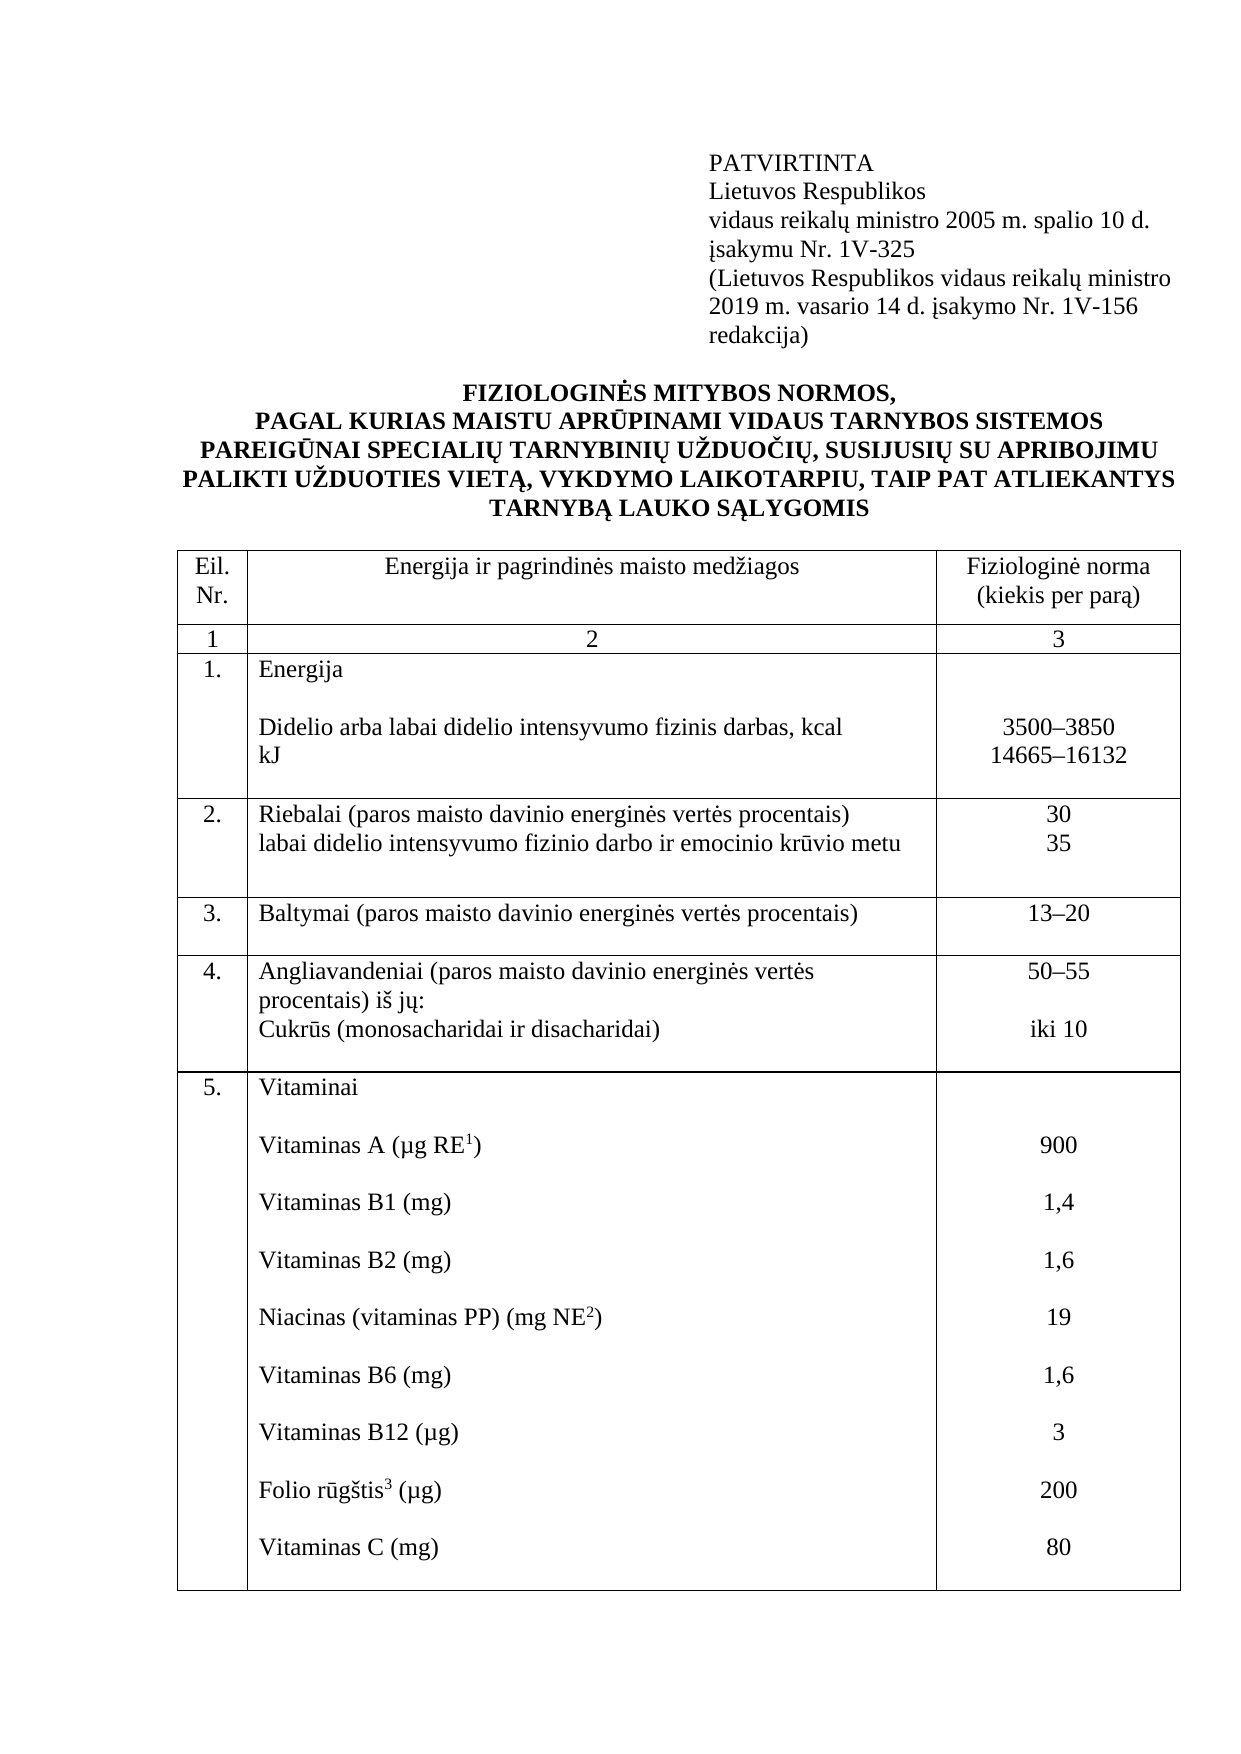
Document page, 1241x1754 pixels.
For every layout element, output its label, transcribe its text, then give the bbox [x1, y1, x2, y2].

table_cell 3500–3850 14665–16132 [937, 654, 1180, 798]
table_cell Vitaminai Vitaminas A (µg RE1) Vitaminas B1 (mg) Vitaminas B2 (mg) Niacinas (vitaminas PP) (mg NE2) Vitaminas B6 (mg) Vitaminas B12 (µg) Folio rūgštis3 (µg) Vitaminas C (mg) [248, 1073, 936, 1590]
table_cell 3 [937, 625, 1180, 653]
text Lietuvos Respublikos [709, 176, 1181, 205]
table_cell 5. [178, 1073, 247, 1590]
table_header Eil. Nr. [178, 551, 247, 623]
text PATVIRTINTA [709, 148, 1181, 176]
table_cell 2. [178, 799, 247, 897]
table_cell 2 [248, 625, 936, 653]
table_cell 3. [178, 898, 247, 955]
text vidaus reikalų ministro 2005 m. spalio 10 d. įsakymu Nr. 1V-325 [709, 205, 1181, 263]
text (Lietuvos Respublikos vidaus reikalų ministro 2019 m. vasario 14 d. įsakymo Nr. 1V-156 redakcija) [709, 263, 1181, 349]
table_cell Riebalai (paros maisto davinio energinės vertės procentais) labai didelio intensyvumo fizinio darbo ir emocinio krūvio metu [248, 799, 936, 897]
table_cell 30 35 [937, 799, 1180, 897]
table_cell 50–55 iki 10 [937, 956, 1180, 1071]
table_header Energija ir pagrindinės maisto medžiagos [248, 551, 936, 623]
table_cell 1 [178, 625, 247, 653]
table_cell 900 1,4 1,6 19 1,6 3 200 80 [937, 1073, 1180, 1590]
table_cell 13–20 [937, 898, 1180, 955]
table_cell Baltymai (paros maisto davinio energinės vertės procentais) [248, 898, 936, 955]
text PAGAL KURIAS MAISTU APRŪPINAMI VIDAUS TARNYBOS SISTEMOS PAREIGŪNAI SPECIALIŲ TARNYBINIŲ UŽDUOČIŲ, SUSIJUSIŲ SU APRIBOJIMU PALIKTI UŽDUOTIES VIETĄ, VYKDYMO LAIKOTARPIU, TAIP PAT ATLIEKANTYS TARNYBĄ LAUKO SĄLYGOMIS [177, 406, 1181, 521]
table_cell Angliavandeniai (paros maisto davinio energinės vertės procentais) iš jų: Cukrūs (monosacharidai ir disacharidai) [248, 956, 936, 1071]
table_cell 4. [178, 956, 247, 1071]
text FIZIOLOGINĖS MITYBOS NORMOS, [177, 378, 1181, 406]
table_cell Energija Didelio arba labai didelio intensyvumo fizinis darbas, kcal kJ [248, 654, 936, 798]
table_header Fiziologinė norma (kiekis per parą) [937, 551, 1180, 623]
table_cell 1. [178, 654, 247, 798]
